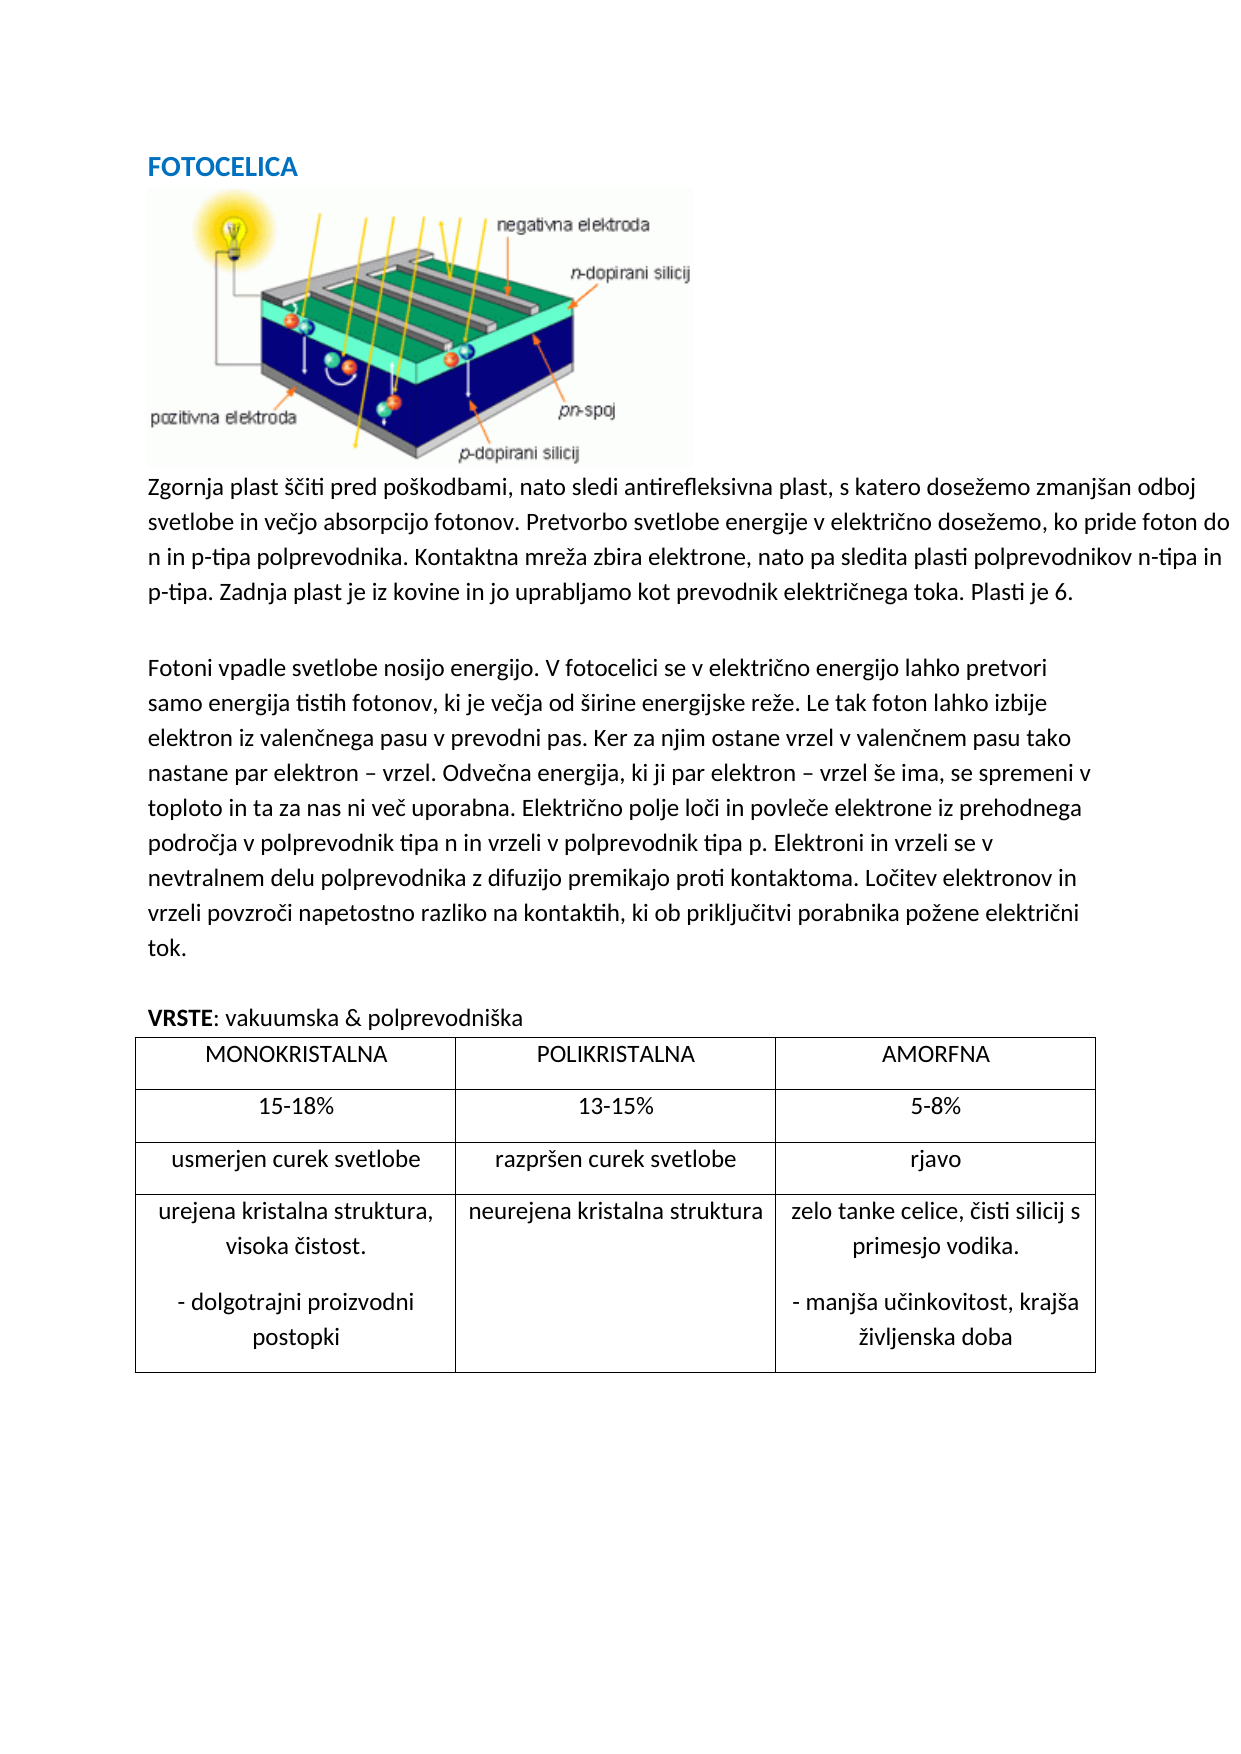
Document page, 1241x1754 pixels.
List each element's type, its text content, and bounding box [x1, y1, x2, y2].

table_cell 5-8% [776, 1090, 1095, 1142]
table_cell razpršen curek svetlobe [456, 1143, 775, 1194]
table_cell 15-18% [136, 1090, 455, 1142]
table_header POLIKRISTALNA [456, 1038, 775, 1089]
text FOTOCELICA [148, 148, 1093, 183]
text VRSTE: vakuumska & polprevodniška [148, 1002, 1093, 1032]
picture [147, 188, 693, 467]
text Fotoni vpadle svetlobe nosijo energijo. V fotocelici se v električno energijo lahko pretvori samo energija tistih fotonov, ki je večja od širine energijske reže. Le tak foton lahko izbije elektron iz valenčnega pasu v prevodni pas. Ker za njim ostane vrzel v valenčnem pasu tako nastane par elektron – vrzel. Odvečna energija, ki ji par elektron – vrzel še ima, se spremeni v toploto in ta za nas ni več uporabna. Električno polje loči in povleče elektrone iz prehodnega področja v polprevodnik tipa n in vrzeli v polprevodnik tipa p. Elektroni in vrzeli se v nevtralnem delu polprevodnika z difuzijo premikajo proti kontaktoma. Ločitev elektronov in vrzeli povzroči napetostno razliko na kontaktih, ki ob priključitvi porabnika požene električni tok. [148, 652, 1093, 962]
text Zgornja plast ščiti pred poškodbami, nato sledi antirefleksivna plast, s katero dosežemo zmanjšan odboj svetlobe in večjo absorpcijo fotonov. Pretvorbo svetlobe energije v električno dosežemo, ko pride foton do n in p-tipa polprevodnika. Kontaktna mreža zbira elektrone, nato pa sledita plasti polprevodnikov n-tipa in p-tipa. Zadnja plast je iz kovine in jo uprabljamo kot prevodnik električnega toka. Plasti je 6. [148, 471, 1240, 606]
table_header MONOKRISTALNA [136, 1038, 455, 1089]
table_cell rjavo [776, 1143, 1095, 1194]
table_cell neurejena kristalna struktura [456, 1195, 775, 1372]
table_cell zelo tanke celice, čisti silicij s primesjo vodika. - manjša učinkovitost, krajša življenska doba [776, 1195, 1095, 1372]
table_cell 13-15% [456, 1090, 775, 1142]
table_header AMORFNA [776, 1038, 1095, 1089]
table_cell urejena kristalna struktura, visoka čistost. - dolgotrajni proizvodni postopki [136, 1195, 455, 1372]
table_cell usmerjen curek svetlobe [136, 1143, 455, 1194]
